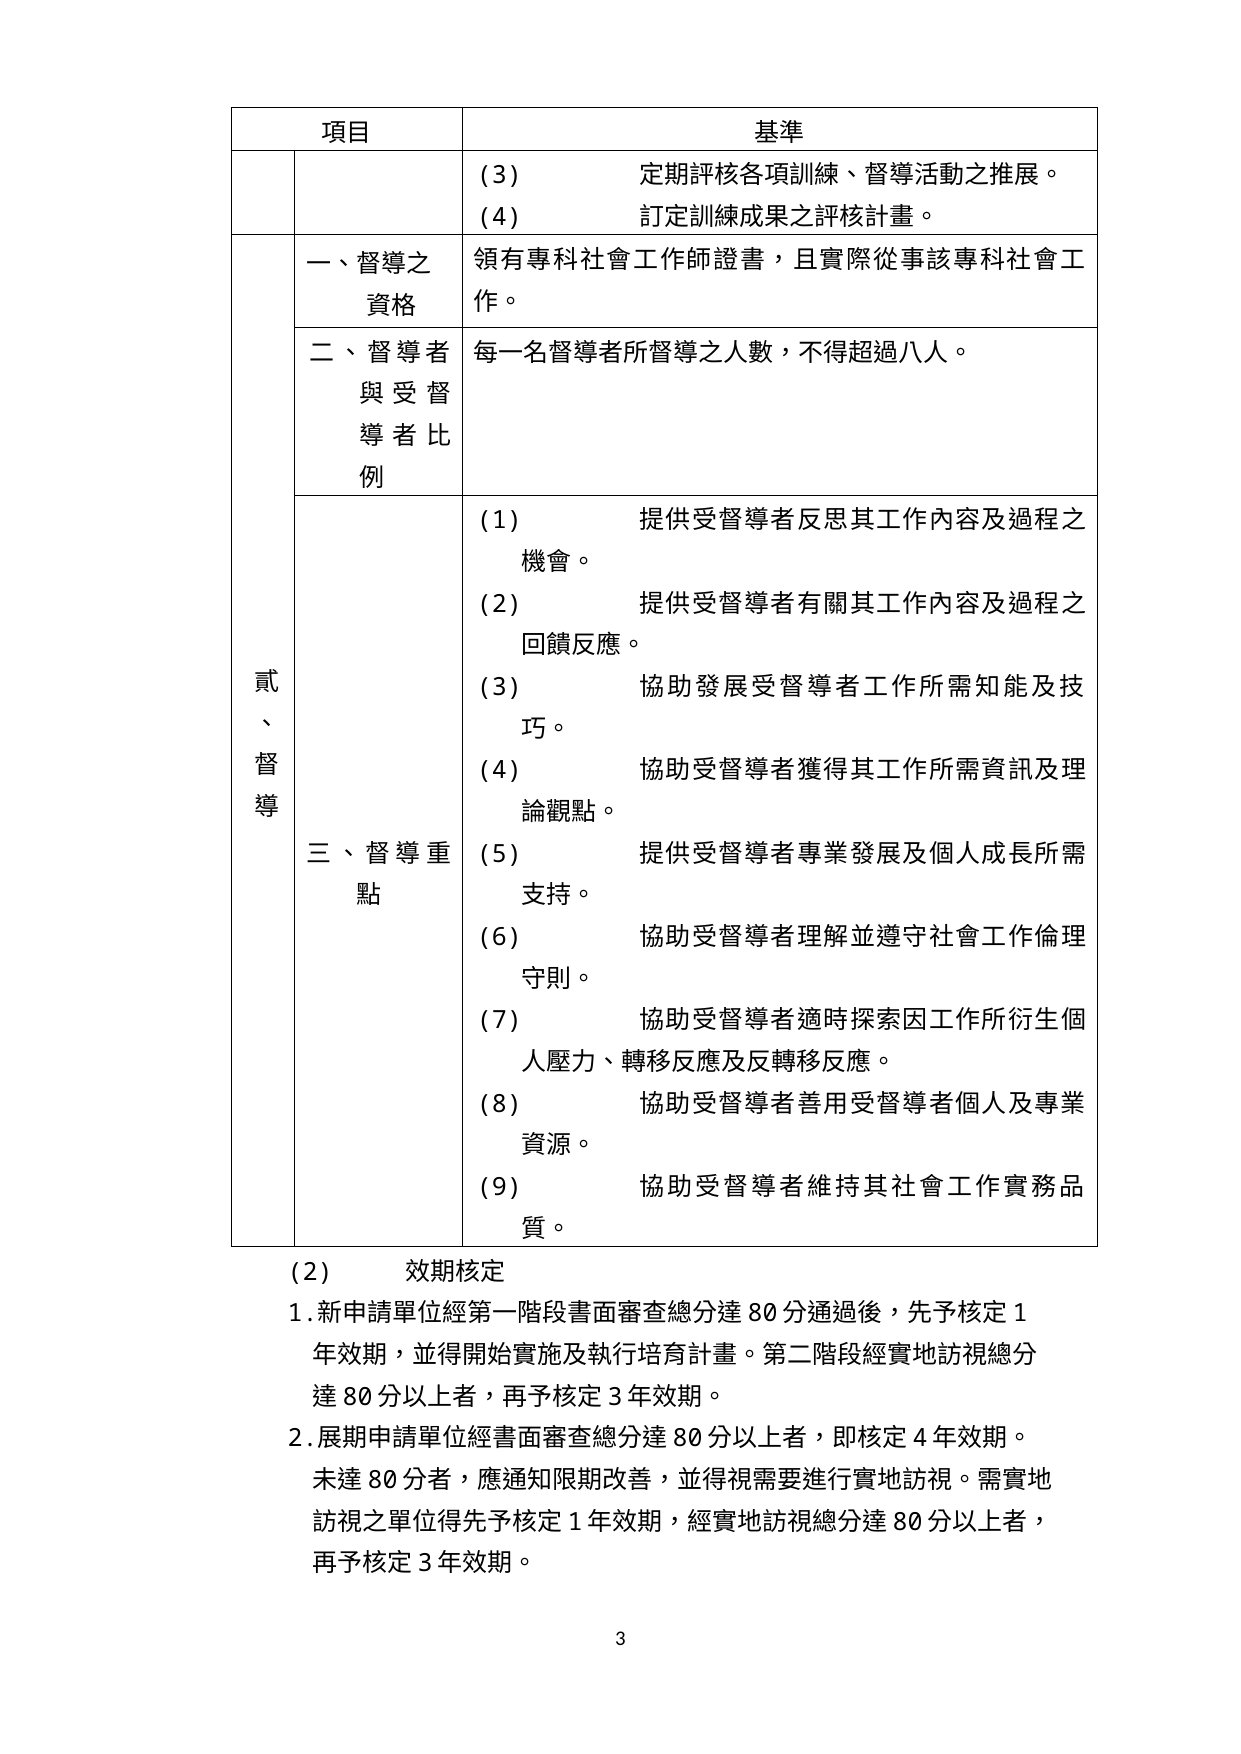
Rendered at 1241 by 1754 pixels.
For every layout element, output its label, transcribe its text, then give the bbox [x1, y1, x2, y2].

table_cell 領有專科社會工作師證書，且實際從事該專科社會工作。 [463, 235, 1097, 327]
table_cell [295, 151, 462, 234]
table_cell 三、督導重點 [295, 496, 462, 1246]
table_cell 一、督導之 資格 [295, 235, 462, 327]
table_cell 每一名督導者所督導之人數，不得超過八人。 [463, 328, 1097, 494]
text 2.展期申請單位經書面審查總分達80分以上者，即核定4年效期。未達80分者，應通知限期改善，並得視需要進行實地訪視。需實地訪視之單位得先予核定1年效期，經實地訪視總分達80分以上者，再予核定3年效期。 [287, 1413, 1053, 1580]
table_cell 二、督導者與受督導者比例 [295, 328, 462, 494]
table_cell 專科社會工作師培育計畫專責小組應進行下列品質評核： 定期評核社會工作師之專科知識、能力、倫理、學習態度及服務品質，並留存紀錄。 定期評核督導之工作表現，專業素質及服務態度。 定期評核各項訓練、督導活動之推展。 訂定訓練成果之評核計畫。 [463, 151, 1097, 234]
table_cell 貳、督導 [232, 235, 294, 1246]
table_header 項目 [232, 108, 462, 149]
list 效期核定 [287, 1247, 1053, 1288]
table_cell [232, 151, 294, 234]
text 1.新申請單位經第一階段書面審查總分達80分通過後，先予核定1年效期，並得開始實施及執行培育計畫。第二階段經實地訪視總分達80分以上者，再予核定3年效期。 [287, 1288, 1053, 1413]
table_cell 提供受督導者反思其工作內容及過程之機會。 提供受督導者有關其工作內容及過程之回饋反應。 協助發展受督導者工作所需知能及技巧。 協助受督導者獲得其工作所需資訊及理論觀點。 提供受督導者專業發展及個人成長所需支持。 協助受督導者理解並遵守社會工作倫理守則。 協助受督導者適時探索因工作所衍生個人壓力、轉移反應及反轉移反應。 協助受督導者善用受督導者個人及專業資源。 協助受督導者維持其社會工作實務品質。 [463, 496, 1097, 1246]
table_header 基準 [463, 108, 1097, 149]
